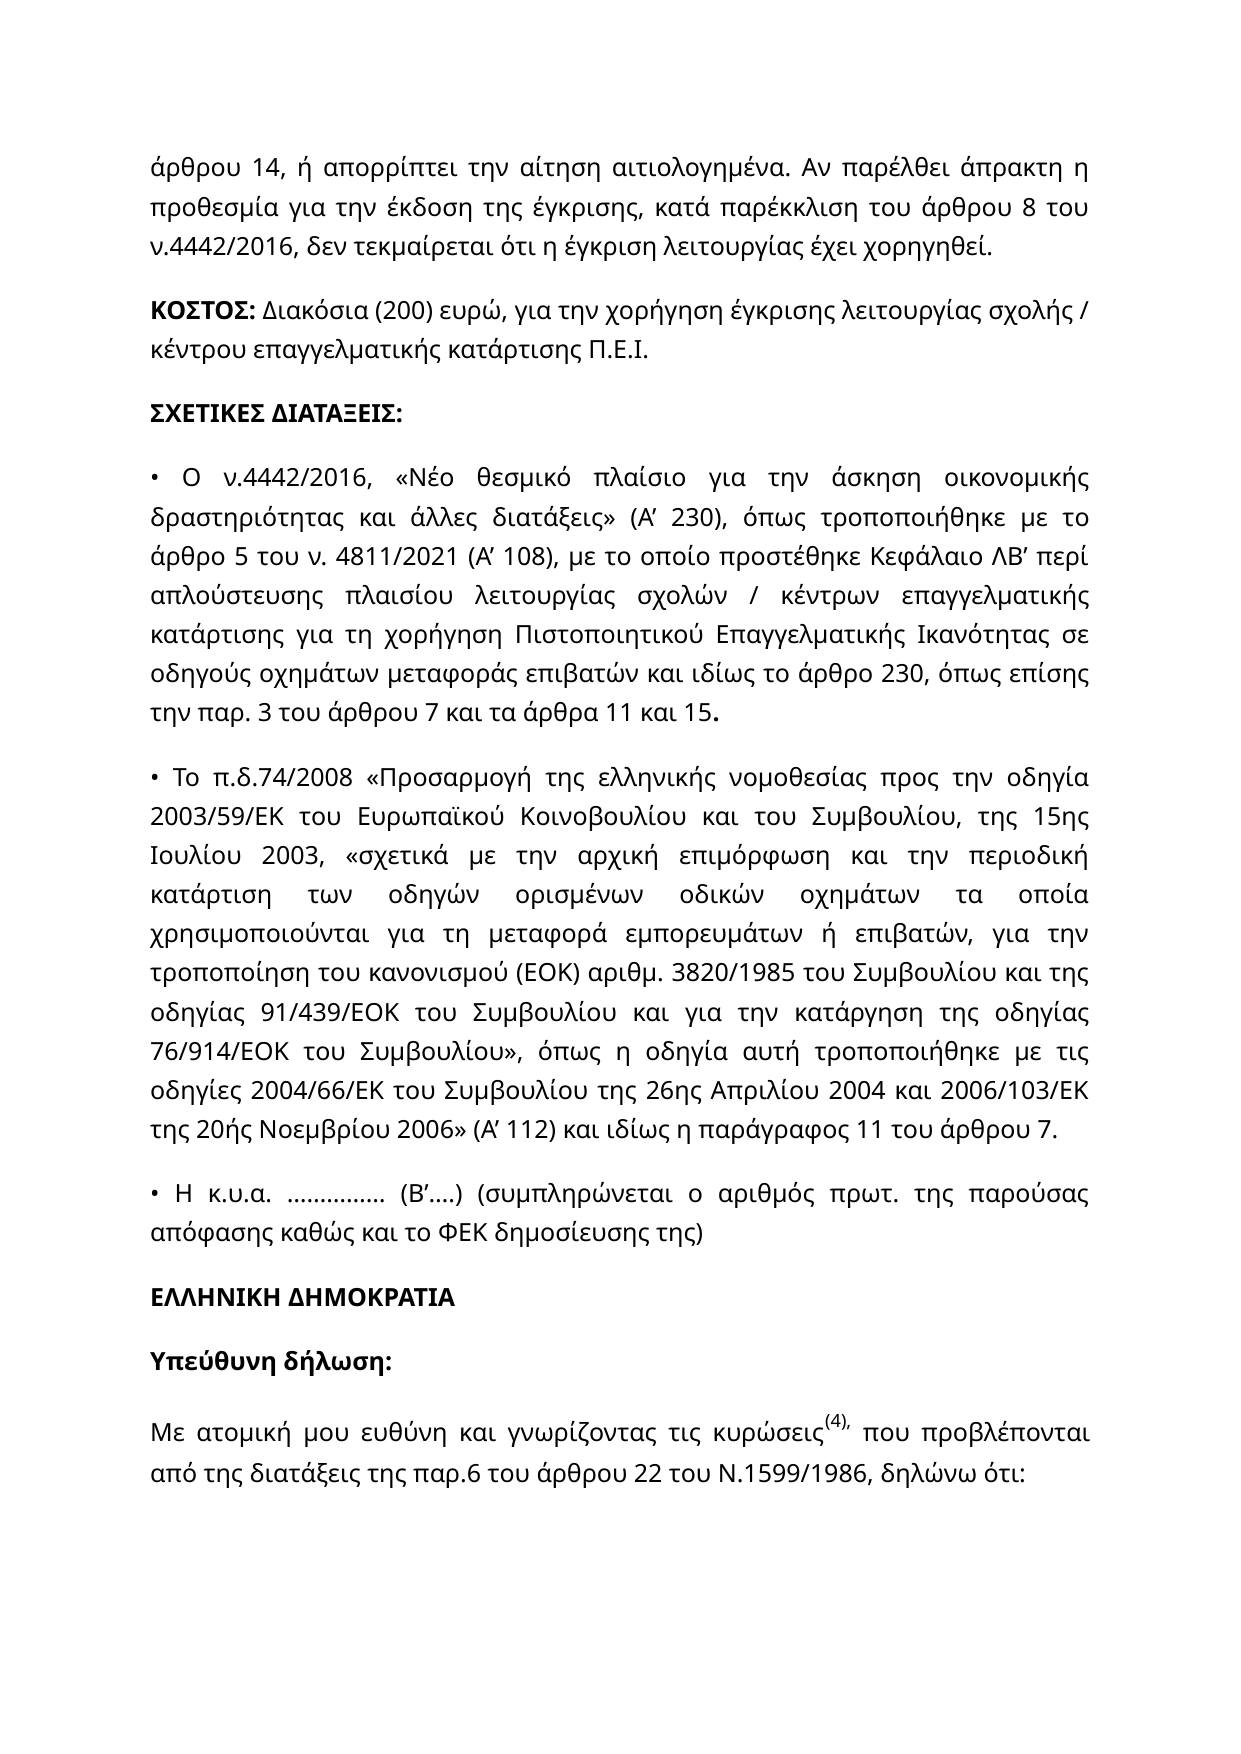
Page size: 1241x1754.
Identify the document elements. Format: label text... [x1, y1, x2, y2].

text ΚΟΣΤΟΣ: Διακόσια (200) ευρώ, για την χορήγηση έγκρισης λειτουργίας σχολής / κέντρου επαγγελματικής κατάρτισης Π.Ε.Ι. [150, 292, 1090, 366]
text ΕΛΛΗΝΙΚΗ ΔΗΜΟΚΡΑΤΙΑ [150, 1279, 1090, 1313]
text • Το π.δ.74/2008 «Προσαρμογή της ελληνικής νομοθεσίας προς την οδηγία 2003/59/ΕΚ του Ευρωπαϊκού Κοινοβουλίου και του Συμβουλίου, της 15ης Ιουλίου 2003, «σχετικά με την αρχική επιμόρφωση και την περιοδική κατάρτιση των οδηγών ορισμένων οδικών οχημάτων τα οποία χρησιμοποιούνται για τη μεταφορά εμπορευμάτων ή επιβατών, για την τροποποίηση του κανονισμού (ΕΟΚ) αριθμ. 3820/1985 του Συμβουλίου και της οδηγίας 91/439/ΕΟΚ του Συμβουλίου και για την κατάργηση της οδηγίας 76/914/ΕΟΚ του Συμβουλίου», όπως η οδηγία αυτή τροποποιήθηκε με τις οδηγίες 2004/66/ΕΚ του Συμβουλίου της 26ης Απριλίου 2004 και 2006/103/ΕΚ της 20ής Νοεμβρίου 2006» (Α’ 112) και ιδίως η παράγραφος 11 του άρθρου 7. [150, 759, 1090, 1146]
text • Ο ν.4442/2016, «Νέο θεσμικό πλαίσιο για την άσκηση οικονομικής δραστηριότητας και άλλες διατάξεις» (Α’ 230), όπως τροποποιήθηκε με το άρθρο 5 του ν. 4811/2021 (Α’ 108), με το οποίο προστέθηκε Κεφάλαιο ΛB’ περί απλούστευσης πλαισίου λειτουργίας σχολών / κέντρων επαγγελματικής κατάρτισης για τη χορήγηση Πιστοποιητικού Επαγγελματικής Ικανότητας σε οδηγούς οχημάτων μεταφοράς επιβατών και ιδίως το άρθρο 230, όπως επίσης την παρ. 3 του άρθρου 7 και τα άρθρα 11 και 15. [150, 460, 1090, 729]
text Με ατομική μου ευθύνη και γνωρίζοντας τις κυρώσεις(4), που προβλέπονται από της διατάξεις της παρ.6 του άρθρου 22 του Ν.1599/1986, δηλώνω ότι: [150, 1407, 1090, 1489]
text ΣΧΕΤΙΚΕΣ ΔΙΑΤΑΞΕΙΣ: [150, 396, 1090, 430]
text Υπεύθυνη δήλωση: [150, 1343, 1090, 1377]
text άρθρου 14, ή απορρίπτει την αίτηση αιτιολογημένα. Αν παρέλθει άπρακτη η προθεσμία για την έκδοση της έγκρισης, κατά παρέκκλιση του άρθρου 8 του ν.4442/2016, δεν τεκμαίρεται ότι η έγκριση λειτουργίας έχει χορηγηθεί. [150, 150, 1090, 262]
text • Η κ.υ.α. …………… (Β’….) (συμπληρώνεται ο αριθμός πρωτ. της παρούσας απόφασης καθώς και το ΦΕΚ δημοσίευσης της) [150, 1176, 1090, 1249]
